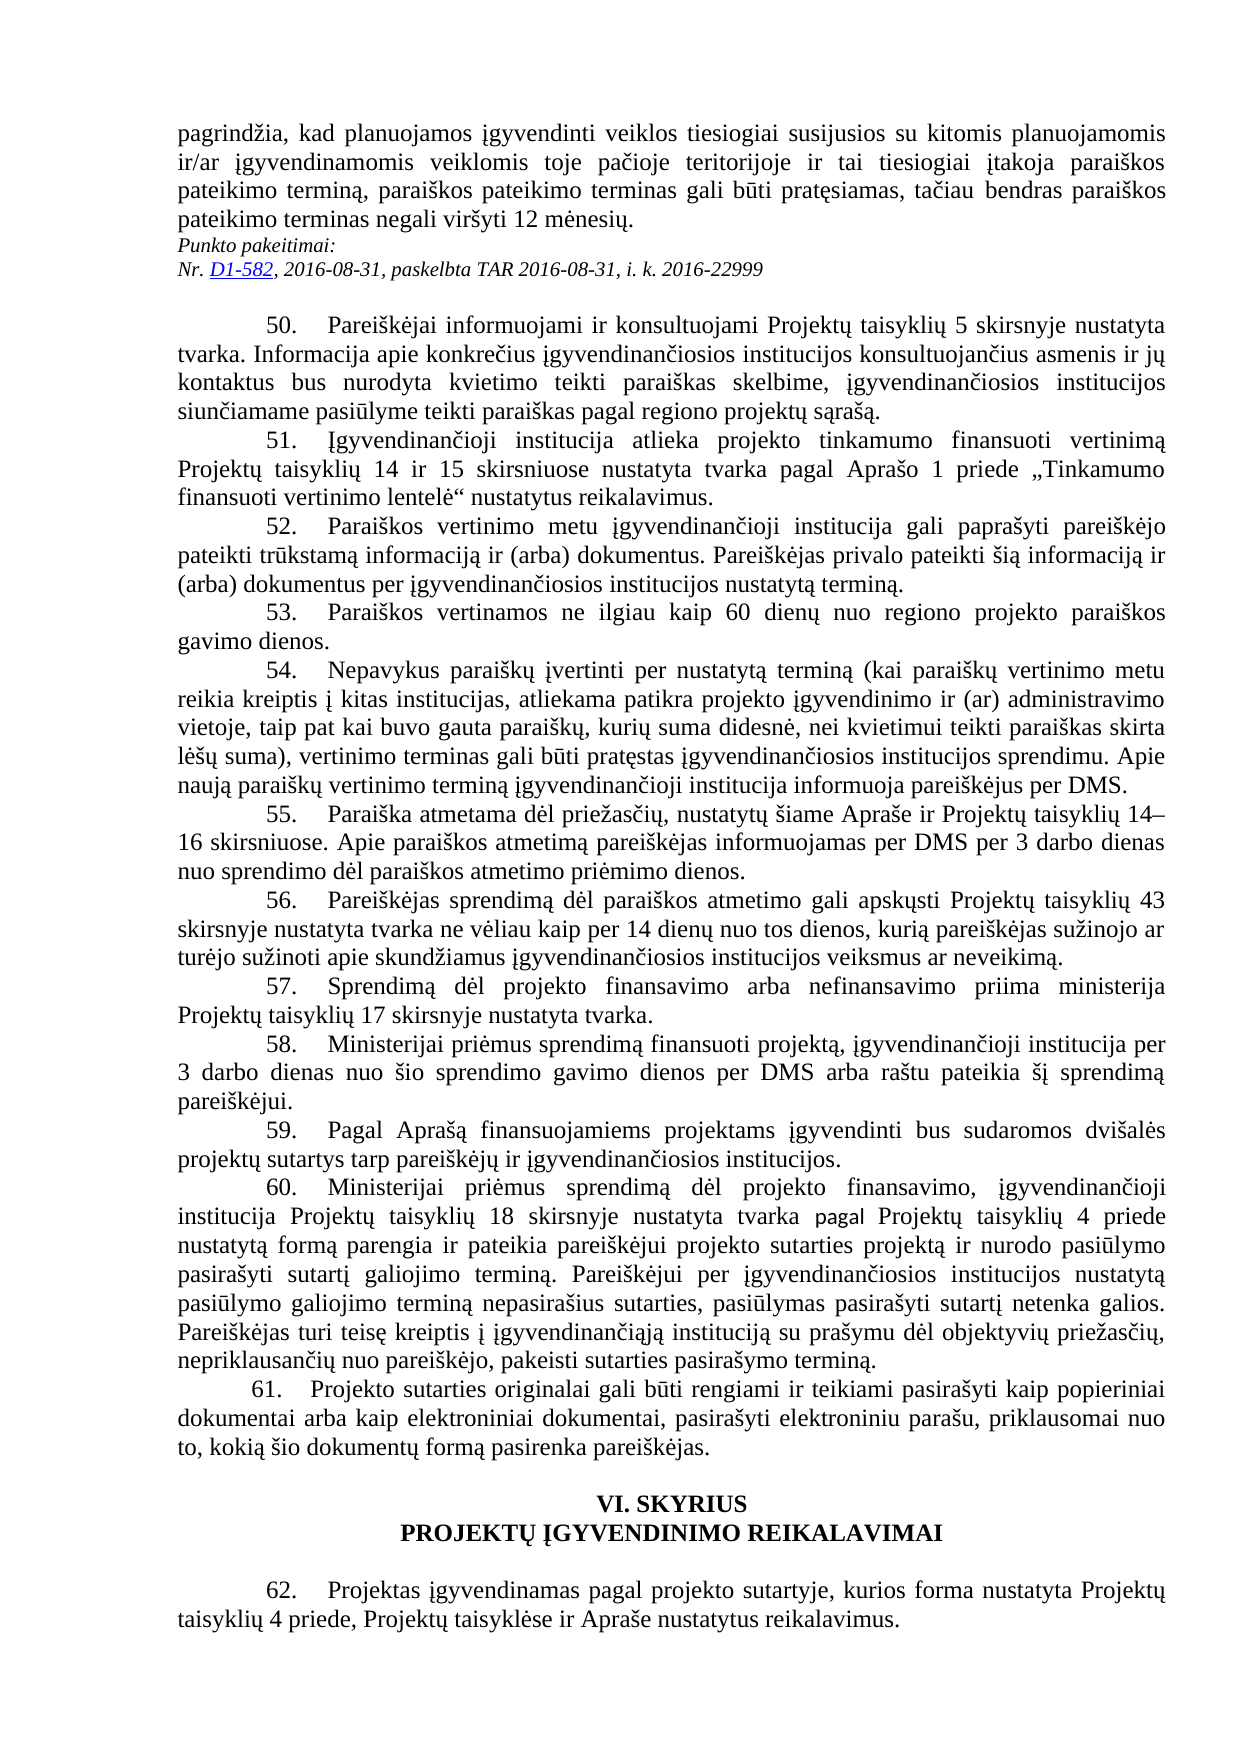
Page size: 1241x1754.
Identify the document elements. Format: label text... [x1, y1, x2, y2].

text 51. Įgyvendinančioji institucija atlieka projekto tinkamumo finansuoti vertinimą Projektų taisyklių 14 ir 15 skirsniuose nustatyta tvarka pagal Aprašo 1 priede „Tinkamumo finansuoti vertinimo lentelė“ nustatytus reikalavimus. [177, 425, 1166, 511]
text 50. Pareiškėjai informuojami ir konsultuojami Projektų taisyklių 5 skirsnyje nustatyta tvarka. Informacija apie konkrečius įgyvendinančiosios institucijos konsultuojančius asmenis ir jų kontaktus bus nurodyta kvietimo teikti paraiškas skelbime, įgyvendinančiosios institucijos siunčiamame pasiūlyme teikti paraiškas pagal regiono projektų sąrašą. [177, 310, 1166, 425]
text 56. Pareiškėjas sprendimą dėl paraiškos atmetimo gali apskųsti Projektų taisyklių 43 skirsnyje nustatyta tvarka ne vėliau kaip per 14 dienų nuo tos dienos, kurią pareiškėjas sužinojo ar turėjo sužinoti apie skundžiamus įgyvendinančiosios institucijos veiksmus ar neveikimą. [177, 885, 1166, 971]
text Nr. D1-582, 2016-08-31, paskelbta TAR 2016-08-31, i. k. 2016-22999 [177, 257, 1166, 281]
text 57. Sprendimą dėl projekto finansavimo arba nefinansavimo priima ministerija Projektų taisyklių 17 skirsnyje nustatyta tvarka. [177, 971, 1166, 1029]
text 60. Ministerijai priėmus sprendimą dėl projekto finansavimo, įgyvendinančioji institucija Projektų taisyklių 18 skirsnyje nustatyta tvarka pagal Projektų taisyklių 4 priede nustatytą formą parengia ir pateikia pareiškėjui projekto sutarties projektą ir nurodo pasiūlymo pasirašyti sutartį galiojimo terminą. Pareiškėjui per įgyvendinančiosios institucijos nustatytą pasiūlymo galiojimo terminą nepasirašius sutarties, pasiūlymas pasirašyti sutartį netenka galios. Pareiškėjas turi teisę kreiptis į įgyvendinančiąją instituciją su prašymu dėl objektyvių priežasčių, nepriklausančių nuo pareiškėjo, pakeisti sutarties pasirašymo terminą. [177, 1172, 1166, 1374]
text pagrindžia, kad planuojamos įgyvendinti veiklos tiesiogiai susijusios su kitomis planuojamomis ir/ar įgyvendinamomis veiklomis toje pačioje teritorijoje ir tai tiesiogiai įtakoja paraiškos pateikimo terminą, paraiškos pateikimo terminas gali būti pratęsiamas, tačiau bendras paraiškos pateikimo terminas negali viršyti 12 mėnesių. [177, 118, 1166, 233]
text 54. Nepavykus paraiškų įvertinti per nustatytą terminą (kai paraiškų vertinimo metu reikia kreiptis į kitas institucijas, atliekama patikra projekto įgyvendinimo ir (ar) administravimo vietoje, taip pat kai buvo gauta paraiškų, kurių suma didesnė, nei kvietimui teikti paraiškas skirta lėšų suma), vertinimo terminas gali būti pratęstas įgyvendinančiosios institucijos sprendimu. Apie naują paraiškų vertinimo terminą įgyvendinančioji institucija informuoja pareiškėjus per DMS. [177, 655, 1166, 799]
text 61. Projekto sutarties originalai gali būti rengiami ir teikiami pasirašyti kaip popieriniai dokumentai arba kaip elektroniniai dokumentai, pasirašyti elektroniniu parašu, priklausomai nuo to, kokią šio dokumentų formą pasirenka pareiškėjas. [177, 1374, 1166, 1461]
text PROJEKTŲ ĮGYVENDINIMO REIKALAVIMAI [177, 1518, 1166, 1547]
text Punkto pakeitimai: [177, 233, 1166, 257]
text 52. Paraiškos vertinimo metu įgyvendinančioji institucija gali paprašyti pareiškėjo pateikti trūkstamą informaciją ir (arba) dokumentus. Pareiškėjas privalo pateikti šią informaciją ir (arba) dokumentus per įgyvendinančiosios institucijos nustatytą terminą. [177, 511, 1166, 597]
text 53. Paraiškos vertinamos ne ilgiau kaip 60 dienų nuo regiono projekto paraiškos gavimo dienos. [177, 597, 1166, 655]
text 62. Projektas įgyvendinamas pagal projekto sutartyje, kurios forma nustatyta Projektų taisyklių 4 priede, Projektų taisyklėse ir Apraše nustatytus reikalavimus. [177, 1576, 1166, 1633]
text 55. Paraiška atmetama dėl priežasčių, nustatytų šiame Apraše ir Projektų taisyklių 14–16 skirsniuose. Apie paraiškos atmetimą pareiškėjas informuojamas per DMS per 3 darbo dienas nuo sprendimo dėl paraiškos atmetimo priėmimo dienos. [177, 799, 1166, 885]
text VI. SKYRIUS [177, 1489, 1166, 1518]
text 59. Pagal Aprašą finansuojamiems projektams įgyvendinti bus sudaromos dvišalės projektų sutartys tarp pareiškėjų ir įgyvendinančiosios institucijos. [177, 1115, 1166, 1172]
text 58. Ministerijai priėmus sprendimą finansuoti projektą, įgyvendinančioji institucija per 3 darbo dienas nuo šio sprendimo gavimo dienos per DMS arba raštu pateikia šį sprendimą pareiškėjui. [177, 1029, 1166, 1115]
